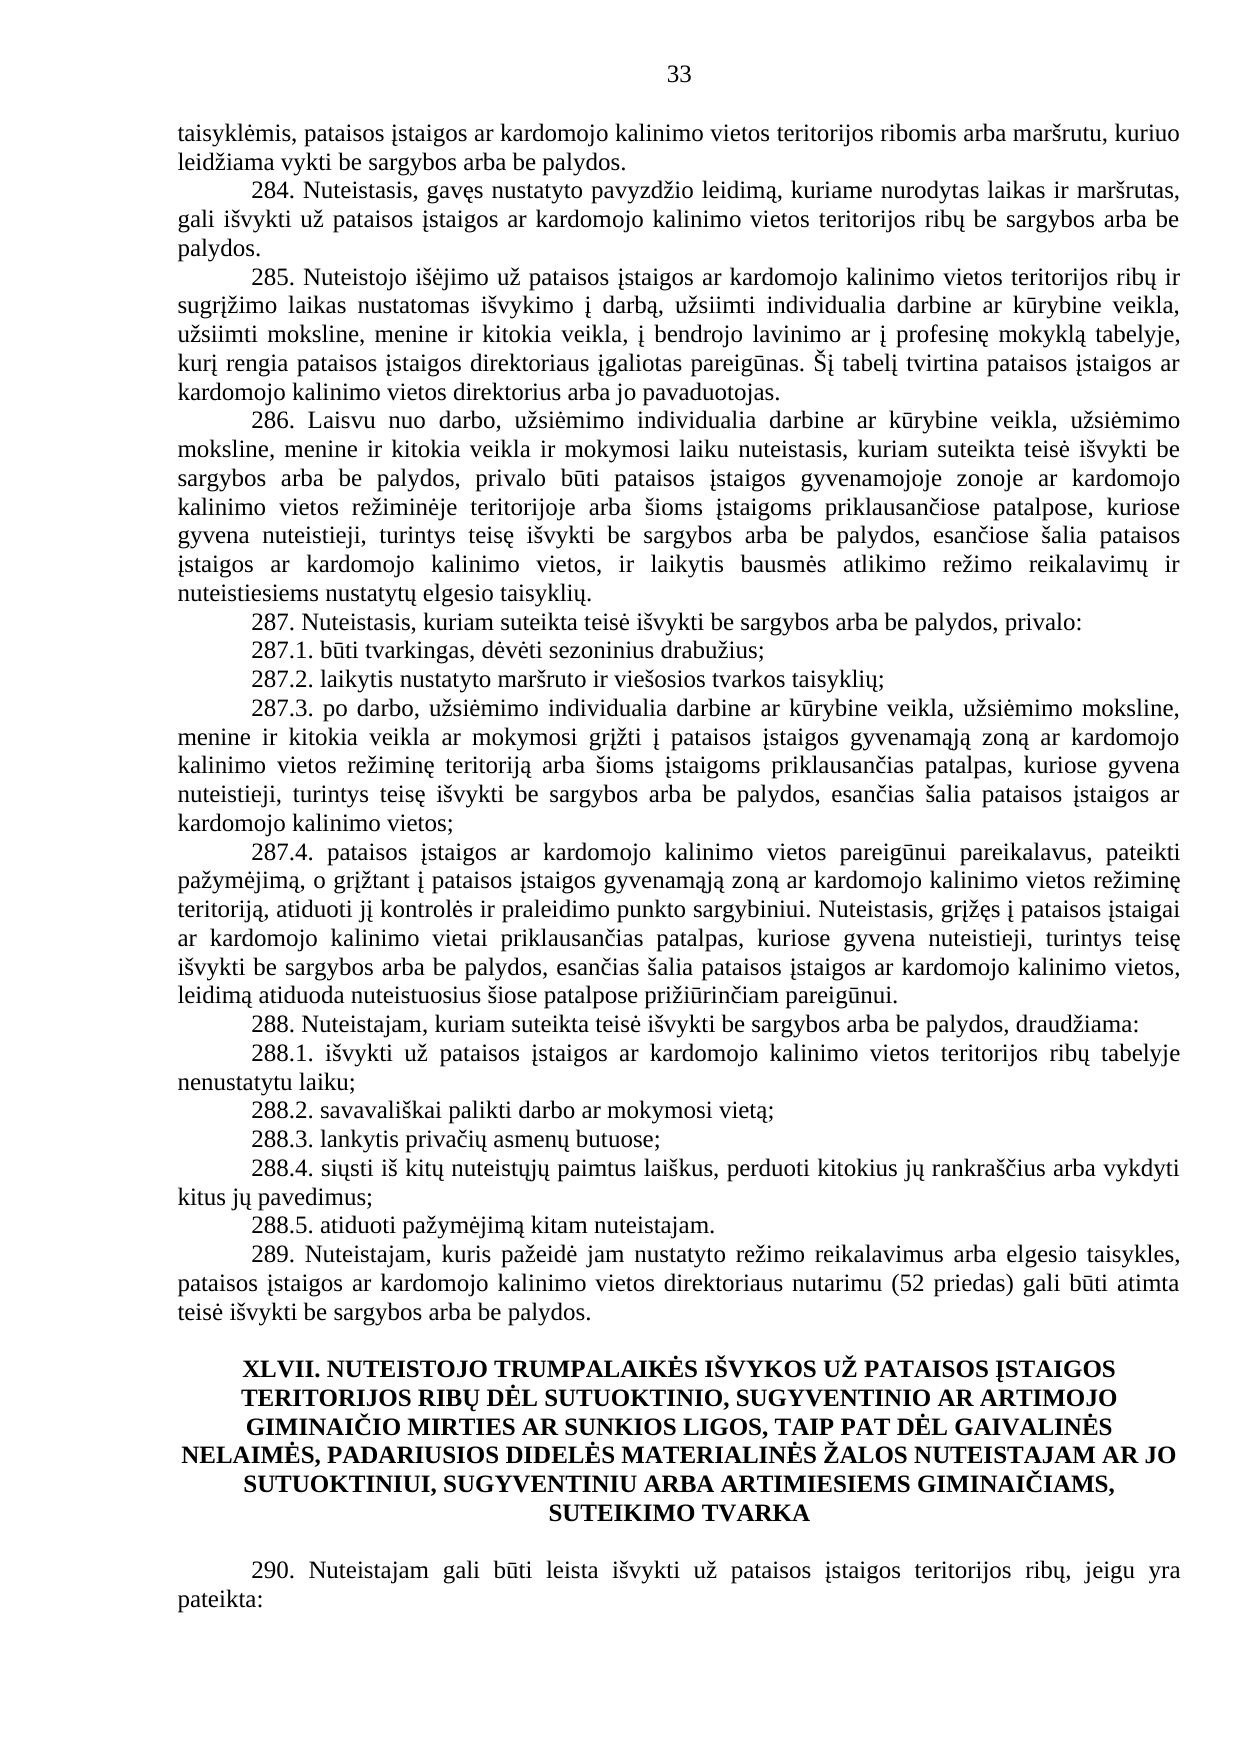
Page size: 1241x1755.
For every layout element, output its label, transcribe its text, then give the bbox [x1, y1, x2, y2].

text 287.1. būti tvarkingas, dėvėti sezoninius drabužius; [177, 636, 1181, 664]
text 288. Nuteistajam, kuriam suteikta teisė išvykti be sargybos arba be palydos, draudžiama: [177, 1009, 1181, 1038]
text 287. Nuteistasis, kuriam suteikta teisė išvykti be sargybos arba be palydos, privalo: [177, 607, 1181, 636]
text 288.3. lankytis privačių asmenų butuose; [177, 1124, 1181, 1153]
text 288.5. atiduoti pažymėjimą kitam nuteistajam. [177, 1211, 1181, 1239]
text 288.4. siųsti iš kitų nuteistųjų paimtus laiškus, perduoti kitokius jų rankraščius arba vykdyti kitus jų pavedimus; [177, 1153, 1181, 1211]
text 287.2. laikytis nustatyto maršruto ir viešosios tvarkos taisyklių; [177, 664, 1181, 693]
text taisyklėmis, pataisos įstaigos ar kardomojo kalinimo vietos teritorijos ribomis arba maršrutu, kuriuo leidžiama vykti be sargybos arba be palydos. [177, 118, 1181, 176]
text 290. Nuteistajam gali būti leista išvykti už pataisos įstaigos teritorijos ribų, jeigu yra pateikta: [177, 1556, 1181, 1613]
text 285. Nuteistojo išėjimo už pataisos įstaigos ar kardomojo kalinimo vietos teritorijos ribų ir sugrįžimo laikas nustatomas išvykimo į darbą, užsiimti individualia darbine ar kūrybine veikla, užsiimti moksline, menine ir kitokia veikla, į bendrojo lavinimo ar į profesinę mokyklą tabelyje, kurį rengia pataisos įstaigos direktoriaus įgaliotas pareigūnas. Šį tabelį tvirtina pataisos įstaigos ar kardomojo kalinimo vietos direktorius arba jo pavaduotojas. [177, 262, 1181, 406]
text XLVII. NUTEISTOJO TRUMPALAIKĖS IŠVYKOS UŽ PATAISOS ĮSTAIGOS TERITORIJOS RIBŲ DĖL SUTUOKTINIO, SUGYVENTINIO AR ARTIMOJO GIMINAIČIO MIRTIES AR SUNKIOS LIGOS, TAIP PAT DĖL GAIVALINĖS NELAIMĖS, PADARIUSIOS DIDELĖS MATERIALINĖS ŽALOS NUTEISTAJAM AR JO SUTUOKTINIUI, SUGYVENTINIU ARBA ARTIMIESIEMS GIMINAIČIAMS, SUTEIKIMO TVARKA [177, 1354, 1181, 1527]
text 288.1. išvykti už pataisos įstaigos ar kardomojo kalinimo vietos teritorijos ribų tabelyje nenustatytu laiku; [177, 1038, 1181, 1096]
text 284. Nuteistasis, gavęs nustatyto pavyzdžio leidimą, kuriame nurodytas laikas ir maršrutas, gali išvykti už pataisos įstaigos ar kardomojo kalinimo vietos teritorijos ribų be sargybos arba be palydos. [177, 176, 1181, 262]
text 287.3. po darbo, užsiėmimo individualia darbine ar kūrybine veikla, užsiėmimo moksline, menine ir kitokia veikla ar mokymosi grįžti į pataisos įstaigos gyvenamąją zoną ar kardomojo kalinimo vietos režiminę teritoriją arba šioms įstaigoms priklausančias patalpas, kuriose gyvena nuteistieji, turintys teisę išvykti be sargybos arba be palydos, esančias šalia pataisos įstaigos ar kardomojo kalinimo vietos; [177, 693, 1181, 837]
text 289. Nuteistajam, kuris pažeidė jam nustatyto režimo reikalavimus arba elgesio taisykles, pataisos įstaigos ar kardomojo kalinimo vietos direktoriaus nutarimu (52 priedas) gali būti atimta teisė išvykti be sargybos arba be palydos. [177, 1239, 1181, 1326]
text 288.2. savavališkai palikti darbo ar mokymosi vietą; [177, 1096, 1181, 1124]
text 286. Laisvu nuo darbo, užsiėmimo individualia darbine ar kūrybine veikla, užsiėmimo moksline, menine ir kitokia veikla ir mokymosi laiku nuteistasis, kuriam suteikta teisė išvykti be sargybos arba be palydos, privalo būti pataisos įstaigos gyvenamojoje zonoje ar kardomojo kalinimo vietos režiminėje teritorijoje arba šioms įstaigoms priklausančiose patalpose, kuriose gyvena nuteistieji, turintys teisę išvykti be sargybos arba be palydos, esančiose šalia pataisos įstaigos ar kardomojo kalinimo vietos, ir laikytis bausmės atlikimo režimo reikalavimų ir nuteistiesiems nustatytų elgesio taisyklių. [177, 406, 1181, 607]
text 287.4. pataisos įstaigos ar kardomojo kalinimo vietos pareigūnui pareikalavus, pateikti pažymėjimą, o grįžtant į pataisos įstaigos gyvenamąją zoną ar kardomojo kalinimo vietos režiminę teritoriją, atiduoti jį kontrolės ir praleidimo punkto sargybiniui. Nuteistasis, grįžęs į pataisos įstaigai ar kardomojo kalinimo vietai priklausančias patalpas, kuriose gyvena nuteistieji, turintys teisę išvykti be sargybos arba be palydos, esančias šalia pataisos įstaigos ar kardomojo kalinimo vietos, leidimą atiduoda nuteistuosius šiose patalpose prižiūrinčiam pareigūnui. [177, 837, 1181, 1009]
